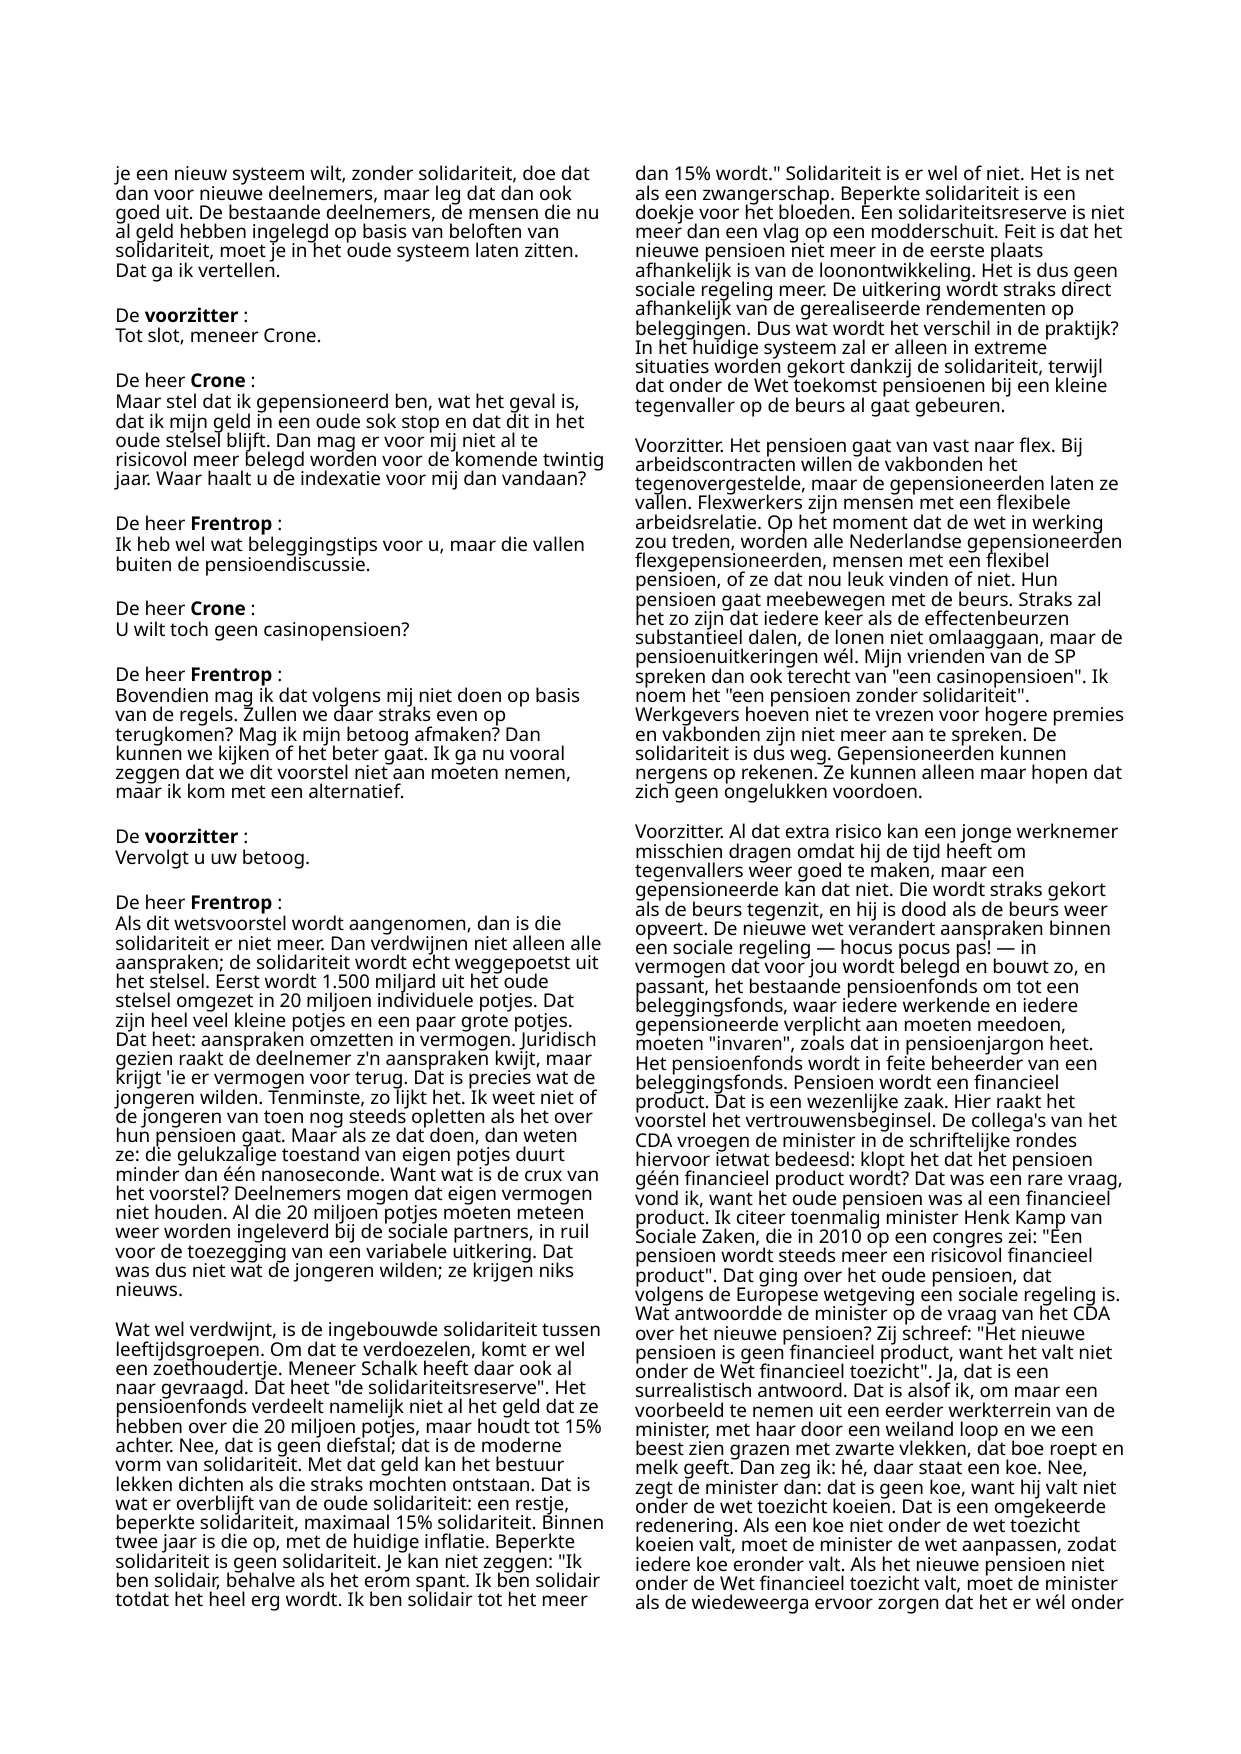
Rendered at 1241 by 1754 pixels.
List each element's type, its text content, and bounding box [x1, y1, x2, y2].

text Maar stel dat ik gepensioneerd ben, wat het geval is, dat ik mijn geld in een oude sok stop en dat dit in het oude stelsel blijft. Dan mag er voor mij niet al te risicovol meer belegd worden voor de komende twintig jaar. Waar haalt u de indexatie voor mij dan vandaan? [115, 393, 605, 490]
text Tot slot, meneer Crone. [115, 327, 605, 347]
text Als dit wetsvoorstel wordt aangenomen, dan is die solidariteit er niet meer. Dan verdwijnen niet alleen alle aanspraken; de solidariteit wordt echt weggepoetst uit het stelsel. Eerst wordt 1.500 miljard uit het oude stelsel omgezet in 20 miljoen individuele potjes. Dat zijn heel veel kleine potjes en een paar grote potjes. Dat heet: aanspraken omzetten in vermogen. Juridisch gezien raakt de deelnemer z'n aanspraken kwijt, maar krijgt 'ie er vermogen voor terug. Dat is precies wat de jongeren wilden. Tenminste, zo lijkt het. Ik weet niet of de jongeren van toen nog steeds opletten als het over hun pensioen gaat. Maar als ze dat doen, dan weten ze: die gelukzalige toestand van eigen potjes duurt minder dan één nanoseconde. Want wat is de crux van het voorstel? Deelnemers mogen dat eigen vermogen niet houden. Al die 20 miljoen potjes moeten meteen weer worden ingeleverd bij de sociale partners, in ruil voor de toezegging van een variabele uitkering. Dat was dus niet wat de jongeren wilden; ze krijgen niks nieuws. [115, 915, 605, 1301]
text U wilt toch geen casinopensioen? [115, 621, 605, 641]
text De heer Crone : [115, 596, 605, 621]
text De heer Frentrop : [115, 661, 605, 687]
text De heer Crone : [115, 368, 605, 393]
text Bovendien mag ik dat volgens mij niet doen op basis van de regels. Zullen we daar straks even op terugkomen? Mag ik mijn betoog afmaken? Dan kunnen we kijken of het beter gaat. Ik ga nu vooral zeggen dat we dit voorstel niet aan moeten nemen, maar ik kom met een alternatief. [115, 687, 605, 803]
text Voorzitter. Het pensioen gaat van vast naar flex. Bij arbeidscontracten willen de vakbonden het tegenovergestelde, maar de gepensioneerden laten ze vallen. Flexwerkers zijn mensen met een flexibele arbeidsrelatie. Op het moment dat de wet in werking zou treden, worden alle Nederlandse gepensioneerden flexgepensioneerden, mensen met een flexibel pensioen, of ze dat nou leuk vinden of niet. Hun pensioen gaat meebewegen met de beurs. Straks zal het zo zijn dat iedere keer als de effectenbeurzen substantieel dalen, de lonen niet omlaaggaan, maar de pensioenuitkeringen wél. Mijn vrienden van de SP spreken dan ook terecht van "een casinopensioen". Ik noem het "een pensioen zonder solidariteit". Werkgevers hoeven niet te vrezen voor hogere premies en vakbonden zijn niet meer aan te spreken. De solidariteit is dus weg. Gepensioneerden kunnen nergens op rekenen. Ze kunnen alleen maar hopen dat zich geen ongelukken voordoen. [635, 437, 1125, 803]
text Voorzitter. Al dat extra risico kan een jonge werknemer misschien dragen omdat hij de tijd heeft om tegenvallers weer goed te maken, maar een gepensioneerde kan dat niet. Die wordt straks gekort als de beurs tegenzit, en hij is dood als de beurs weer opveert. De nieuwe wet verandert aanspraken binnen een sociale regeling — hocus pocus pas! — in vermogen dat voor jou wordt belegd en bouwt zo, en passant, het bestaande pensioenfonds om tot een beleggingsfonds, waar iedere werkende en iedere gepensioneerde verplicht aan moeten meedoen, moeten "invaren", zoals dat in pensioenjargon heet. Het pensioenfonds wordt in feite beheerder van een beleggingsfonds. Pensioen wordt een financieel product. Dat is een wezenlijke zaak. Hier raakt het voorstel het vertrouwensbeginsel. De collega's van het CDA vroegen de minister in de schriftelijke rondes hiervoor ietwat bedeesd: klopt het dat het pensioen géén financieel product wordt? Dat was een rare vraag, vond ik, want het oude pensioen was al een financieel product. Ik citeer toenmalig minister Henk Kamp van Sociale Zaken, die in 2010 op een congres zei: "Een pensioen wordt steeds meer een risicovol financieel product". Dat ging over het oude pensioen, dat volgens de Europese wetgeving een sociale regeling is. Wat antwoordde de minister op de vraag van het CDA over het nieuwe pensioen? Zij schreef: "Het nieuwe pensioen is geen financieel product, want het valt niet onder de Wet financieel toezicht". Ja, dat is een surrealistisch antwoord. Dat is alsof ik, om maar een voorbeeld te nemen uit een eerder werkterrein van de minister, met haar door een weiland loop en we een beest zien grazen met zwarte vlekken, dat boe roept en melk geeft. Dan zeg ik: hé, daar staat een koe. Nee, zegt de minister dan: dat is geen koe, want hij valt niet onder de wet toezicht koeien. Dat is een omgekeerde redenering. Als een koe niet onder de wet toezicht koeien valt, moet de minister de wet aanpassen, zodat iedere koe eronder valt. Als het nieuwe pensioen niet onder de Wet financieel toezicht valt, moet de minister als de wiedeweerga ervoor zorgen dat het er wél onder [635, 823, 1125, 1613]
text Ik heb wel wat beleggingstips voor u, maar die vallen buiten de pensioendiscussie. [115, 536, 605, 575]
text je een nieuw systeem wilt, zonder solidariteit, doe dat dan voor nieuwe deelnemers, maar leg dat dan ook goed uit. De bestaande deelnemers, de mensen die nu al geld hebben ingelegd op basis van beloften van solidariteit, moet je in het oude systeem laten zitten. Dat ga ik vertellen. [115, 165, 605, 281]
text De voorzitter : [115, 824, 605, 849]
text dan 15% wordt." Solidariteit is er wel of niet. Het is net als een zwangerschap. Beperkte solidariteit is een doekje voor het bloeden. Een solidariteitsreserve is niet meer dan een vlag op een modderschuit. Feit is dat het nieuwe pensioen niet meer in de eerste plaats afhankelijk is van de loonontwikkeling. Het is dus geen sociale regeling meer. De uitkering wordt straks direct afhankelijk van de gerealiseerde rendementen op beleggingen. Dus wat wordt het verschil in de praktijk? In het huidige systeem zal er alleen in extreme situaties worden gekort dankzij de solidariteit, terwijl dat onder de Wet toekomst pensioenen bij een kleine tegenvaller op de beurs al gaat gebeuren. [635, 165, 1125, 416]
text Vervolgt u uw betoog. [115, 849, 605, 869]
text De heer Frentrop : [115, 889, 605, 915]
text Wat wel verdwijnt, is de ingebouwde solidariteit tussen leeftijdsgroepen. Om dat te verdoezelen, komt er wel een zoethoudertje. Meneer Schalk heeft daar ook al naar gevraagd. Dat heet "de solidariteitsreserve". Het pensioenfonds verdeelt namelijk niet al het geld dat ze hebben over die 20 miljoen potjes, maar houdt tot 15% achter. Nee, dat is geen diefstal; dat is de moderne vorm van solidariteit. Met dat geld kan het bestuur lekken dichten als die straks mochten ontstaan. Dat is wat er overblijft van de oude solidariteit: een restje, beperkte solidariteit, maximaal 15% solidariteit. Binnen twee jaar is die op, met de huidige inflatie. Beperkte solidariteit is geen solidariteit. Je kan niet zeggen: "Ik ben solidair, behalve als het erom spant. Ik ben solidair totdat het heel erg wordt. Ik ben solidair tot het meer [115, 1321, 605, 1610]
text De voorzitter : [115, 302, 605, 327]
text De heer Frentrop : [115, 511, 605, 536]
